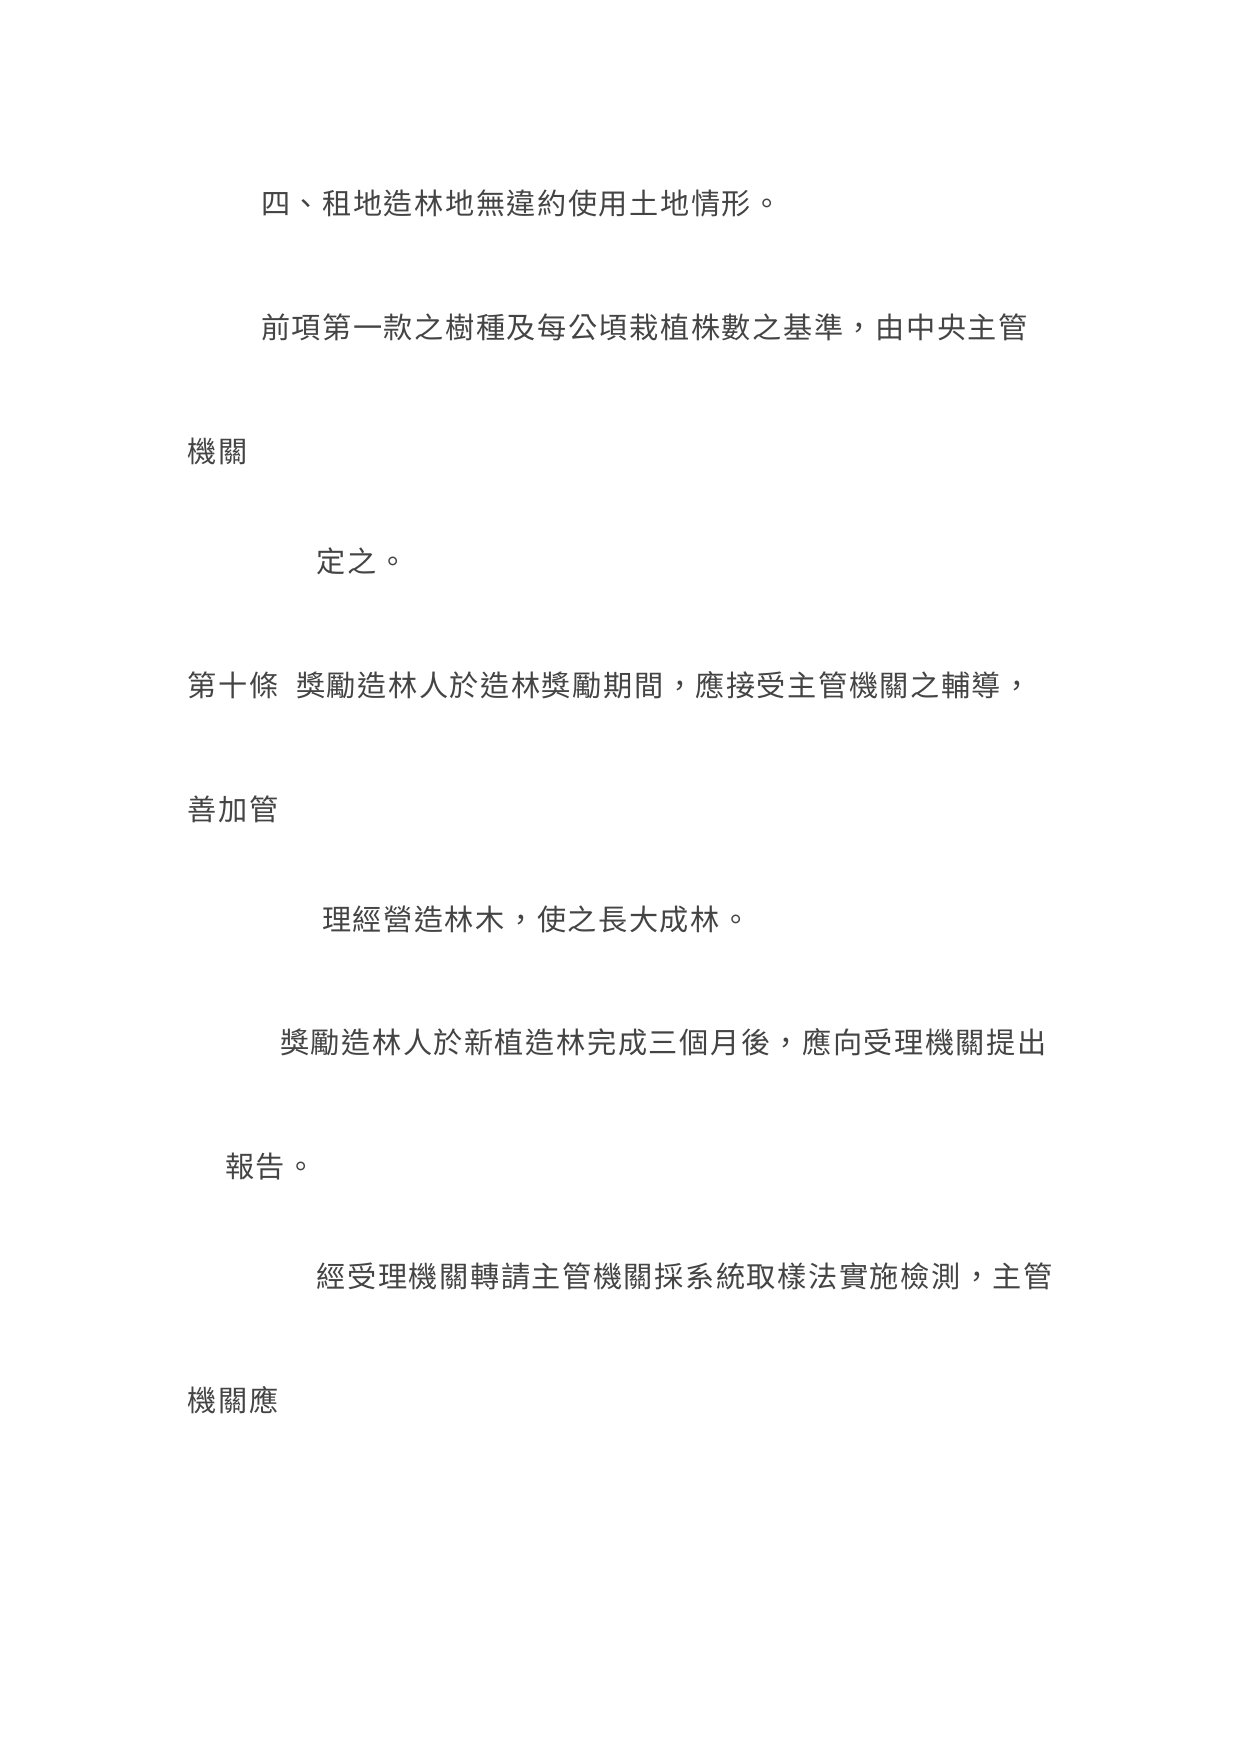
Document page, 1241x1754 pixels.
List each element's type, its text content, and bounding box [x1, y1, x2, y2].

text 經受理機關轉請主管機關採系統取樣法實施檢測，主管機關應 [187, 1238, 1053, 1436]
text 四、租地造林地無違約使用土地情形。 前項第一款之樹種及每公頃栽植株數之基準，由中央主管機關 [187, 164, 1053, 487]
text 定之。 第十條 獎勵造林人於造林獎勵期間，應接受主管機關之輔導，善加管 [187, 522, 1053, 845]
text 理經營造林木，使之長大成林。 獎勵造林人於新植造林完成三個月後，應向受理機關提出報告。 [225, 880, 1053, 1202]
